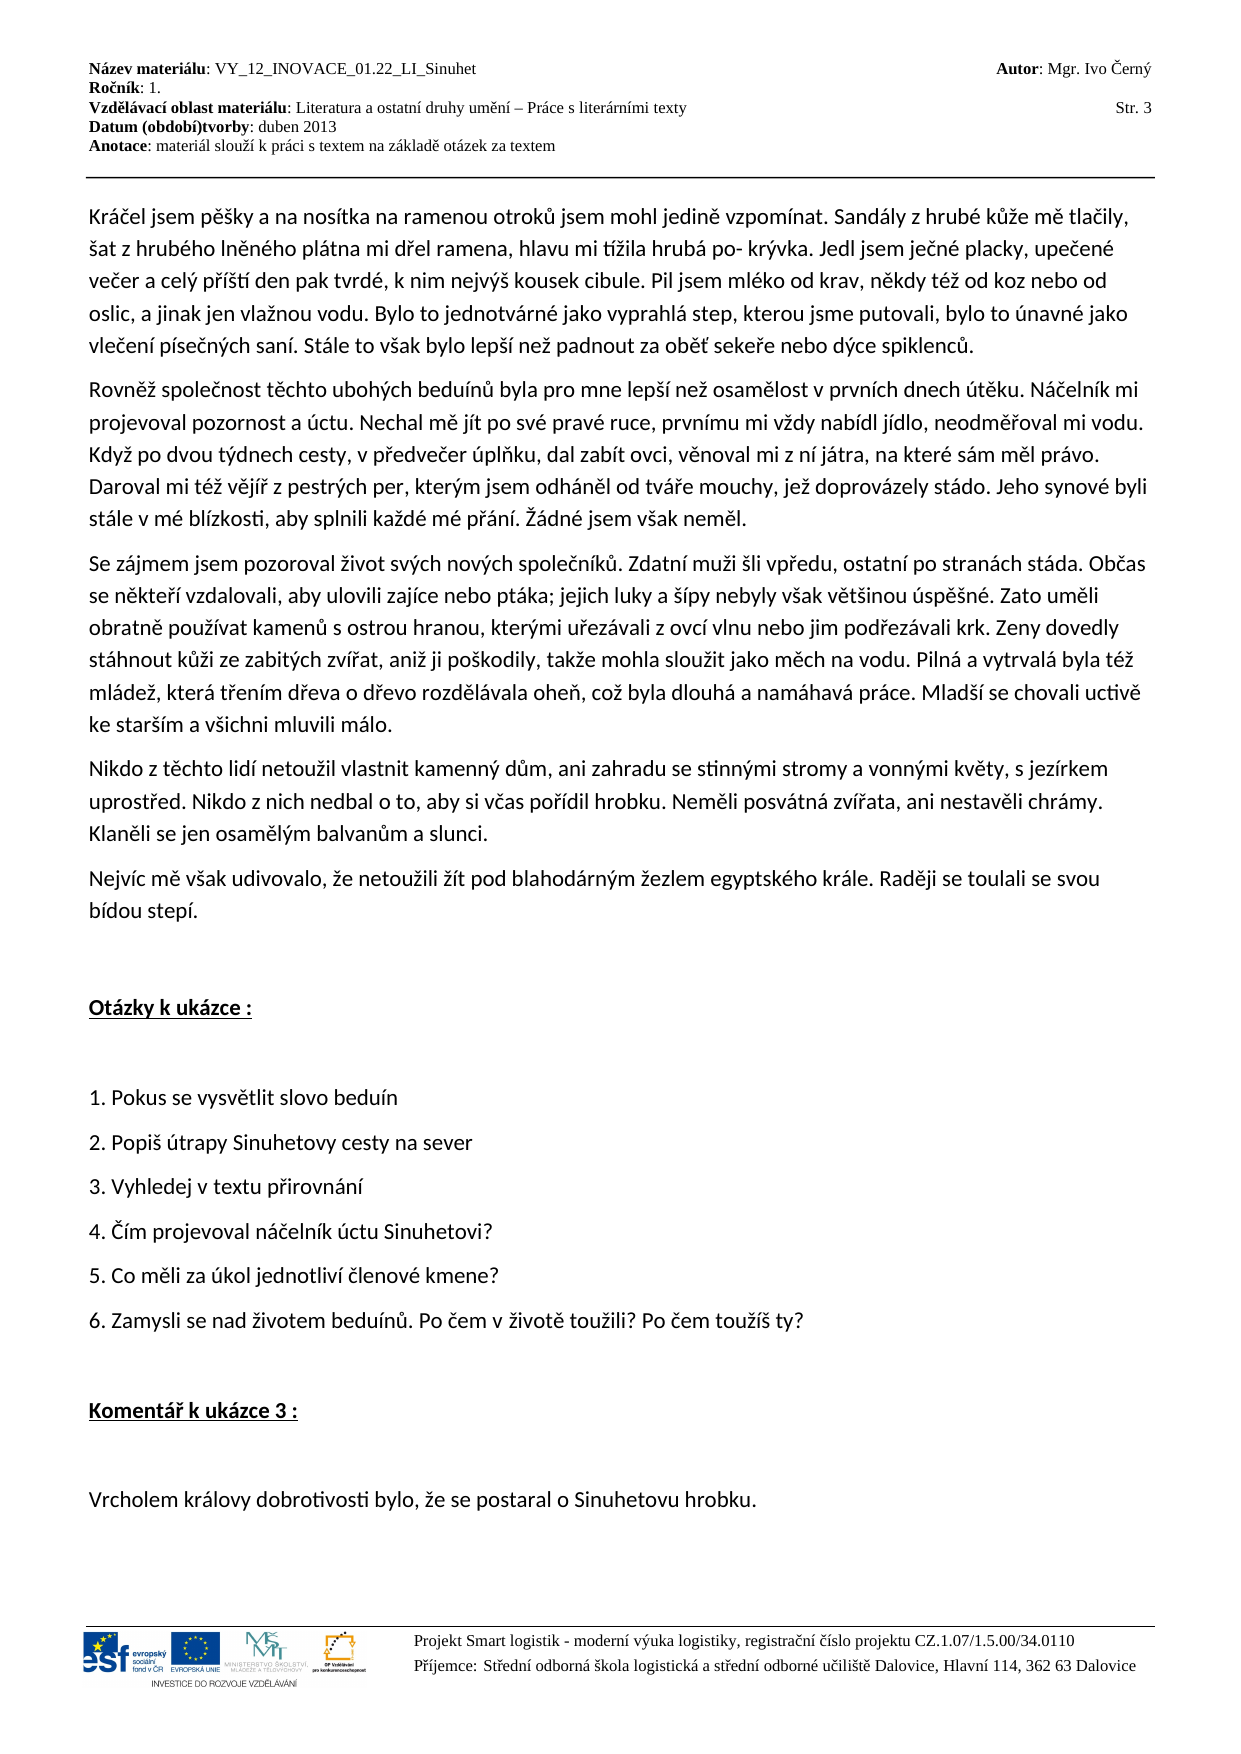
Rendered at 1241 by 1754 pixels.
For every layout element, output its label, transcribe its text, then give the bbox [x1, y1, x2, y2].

text 6. Zamysli se nad životem beduínů. Po čem v životě toužili? Po čem toužíš ty? [89, 1306, 1152, 1334]
text 2. Popiš útrapy Sinuhetovy cesty na sever [89, 1128, 1152, 1156]
text 3. Vyhledej v textu přirovnání [89, 1172, 1152, 1200]
text Nikdo z těchto lidí netoužil vlastnit kamenný dům, ani zahradu se stinnými stromy a vonnými květy, s jezírkem uprostřed. Nikdo z nich nedbal o to, aby si včas pořídil hrobku. Neměli posvátná zvířata, ani nestavěli chrámy. Klaněli se jen osamělým balvanům a slunci. [89, 754, 1152, 847]
text 1. Pokus se vysvětlit slovo beduín [89, 1083, 1152, 1111]
text Rovněž společnost těchto ubohých beduínů byla pro mne lepší než osamělost v prvních dnech útěku. Náčelník mi projevoval pozornost a úctu. Nechal mě jít po své pravé ruce, prvnímu mi vždy nabídl jídlo, neodměřoval mi vodu. Když po dvou týdnech cesty, v předvečer úplňku, dal zabít ovci, věnoval mi z ní játra, na které sám měl právo. Daroval mi též vějíř z pestrých per, kterým jsem odháněl od tváře mouchy, jež doprovázely stádo. Jeho synové byli stále v mé blízkosti, aby splnili každé mé přání. Žádné jsem však neměl. [89, 376, 1152, 532]
text Nejvíc mě však udivovalo, že netoužili žít pod blahodárným žezlem egyptského krále. Raději se toulali se svou bídou stepí. [89, 864, 1152, 924]
text Kráčel jsem pěšky a na nosítka na ramenou otroků jsem mohl jedině vzpomínat. Sandály z hrubé kůže mě tlačily, šat z hrubého lněného plátna mi dřel ramena, hlavu mi tížila hrubá po- krývka. Jedl jsem ječné placky, upečené večer a celý příští den pak tvrdé, k nim nejvýš kousek cibule. Pil jsem mléko od krav, někdy též od koz nebo od oslic, a jinak jen vlažnou vodu. Bylo to jednotvárné jako vyprahlá step, kterou jsme putovali, bylo to únavné jako vlečení písečných saní. Stále to však bylo lepší než padnout za oběť sekeře nebo dýce spiklenců. [89, 202, 1152, 359]
text 4. Čím projevoval náčelník úctu Sinuhetovi? [89, 1217, 1152, 1245]
text Otázky k ukázce : [89, 993, 1152, 1022]
text 5. Co měli za úkol jednotliví členové kmene? [89, 1262, 1152, 1290]
text Vrcholem královy dobrotivosti bylo, že se postaral o Sinuhetovu hrobku. [89, 1485, 1152, 1513]
text Se zájmem jsem pozoroval život svých nových společníků. Zdatní muži šli vpředu, ostatní po stranách stáda. Občas se někteří vzdalovali, aby ulovili zajíce nebo ptáka; jejich luky a šípy nebyly však většinou úspěšné. Zato uměli obratně používat kamenů s ostrou hranou, kterými uřezávali z ovcí vlnu nebo jim podřezávali krk. Zeny dovedly stáhnout kůži ze zabitých zvířat, aniž ji poškodily, takže mohla sloužit jako měch na vodu. Pilná a vytrvalá byla též mládež, která třením dřeva o dřevo rozdělávala oheň, což byla dlouhá a namáhavá práce. Mladší se chovali uctivě ke starším a všichni mluvili málo. [89, 549, 1152, 738]
text Komentář k ukázce 3 : [89, 1396, 1152, 1424]
